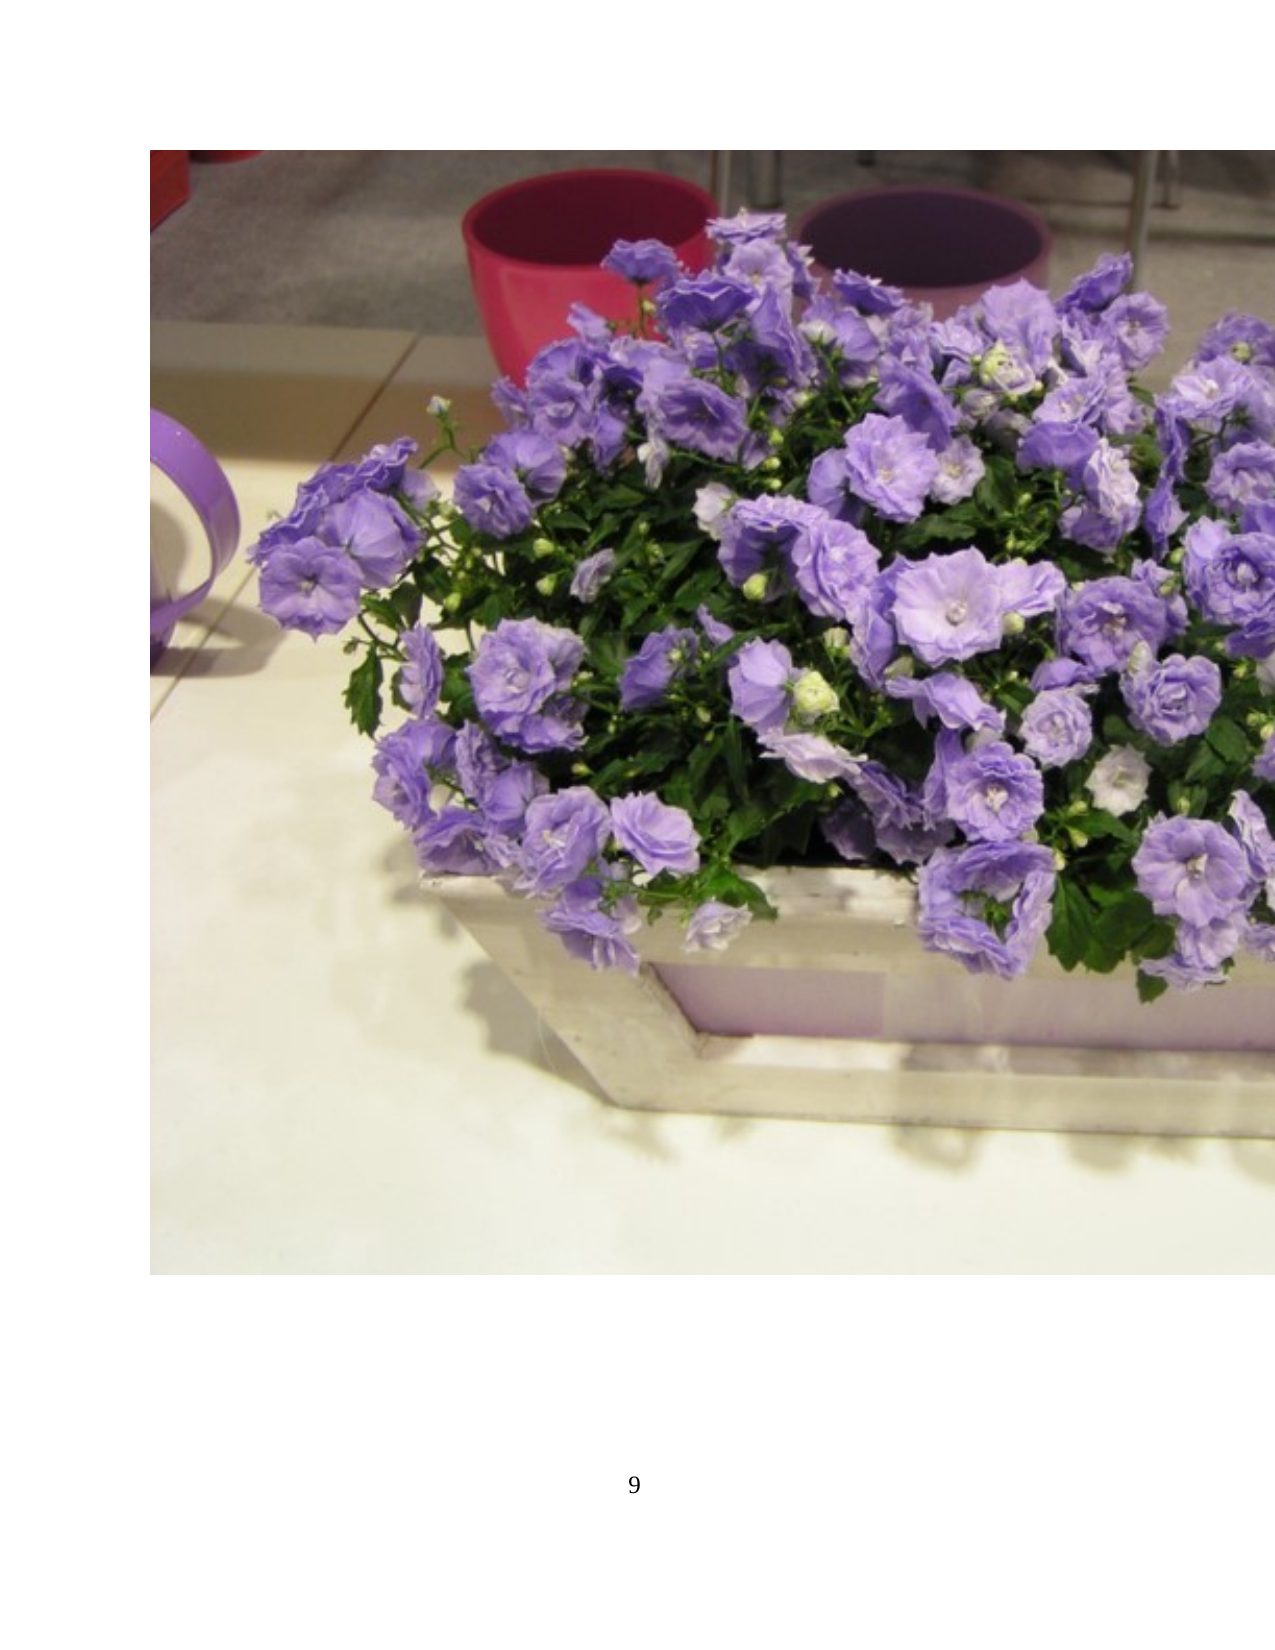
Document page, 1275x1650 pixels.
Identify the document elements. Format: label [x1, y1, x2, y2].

picture [150, 150, 1275, 1275]
